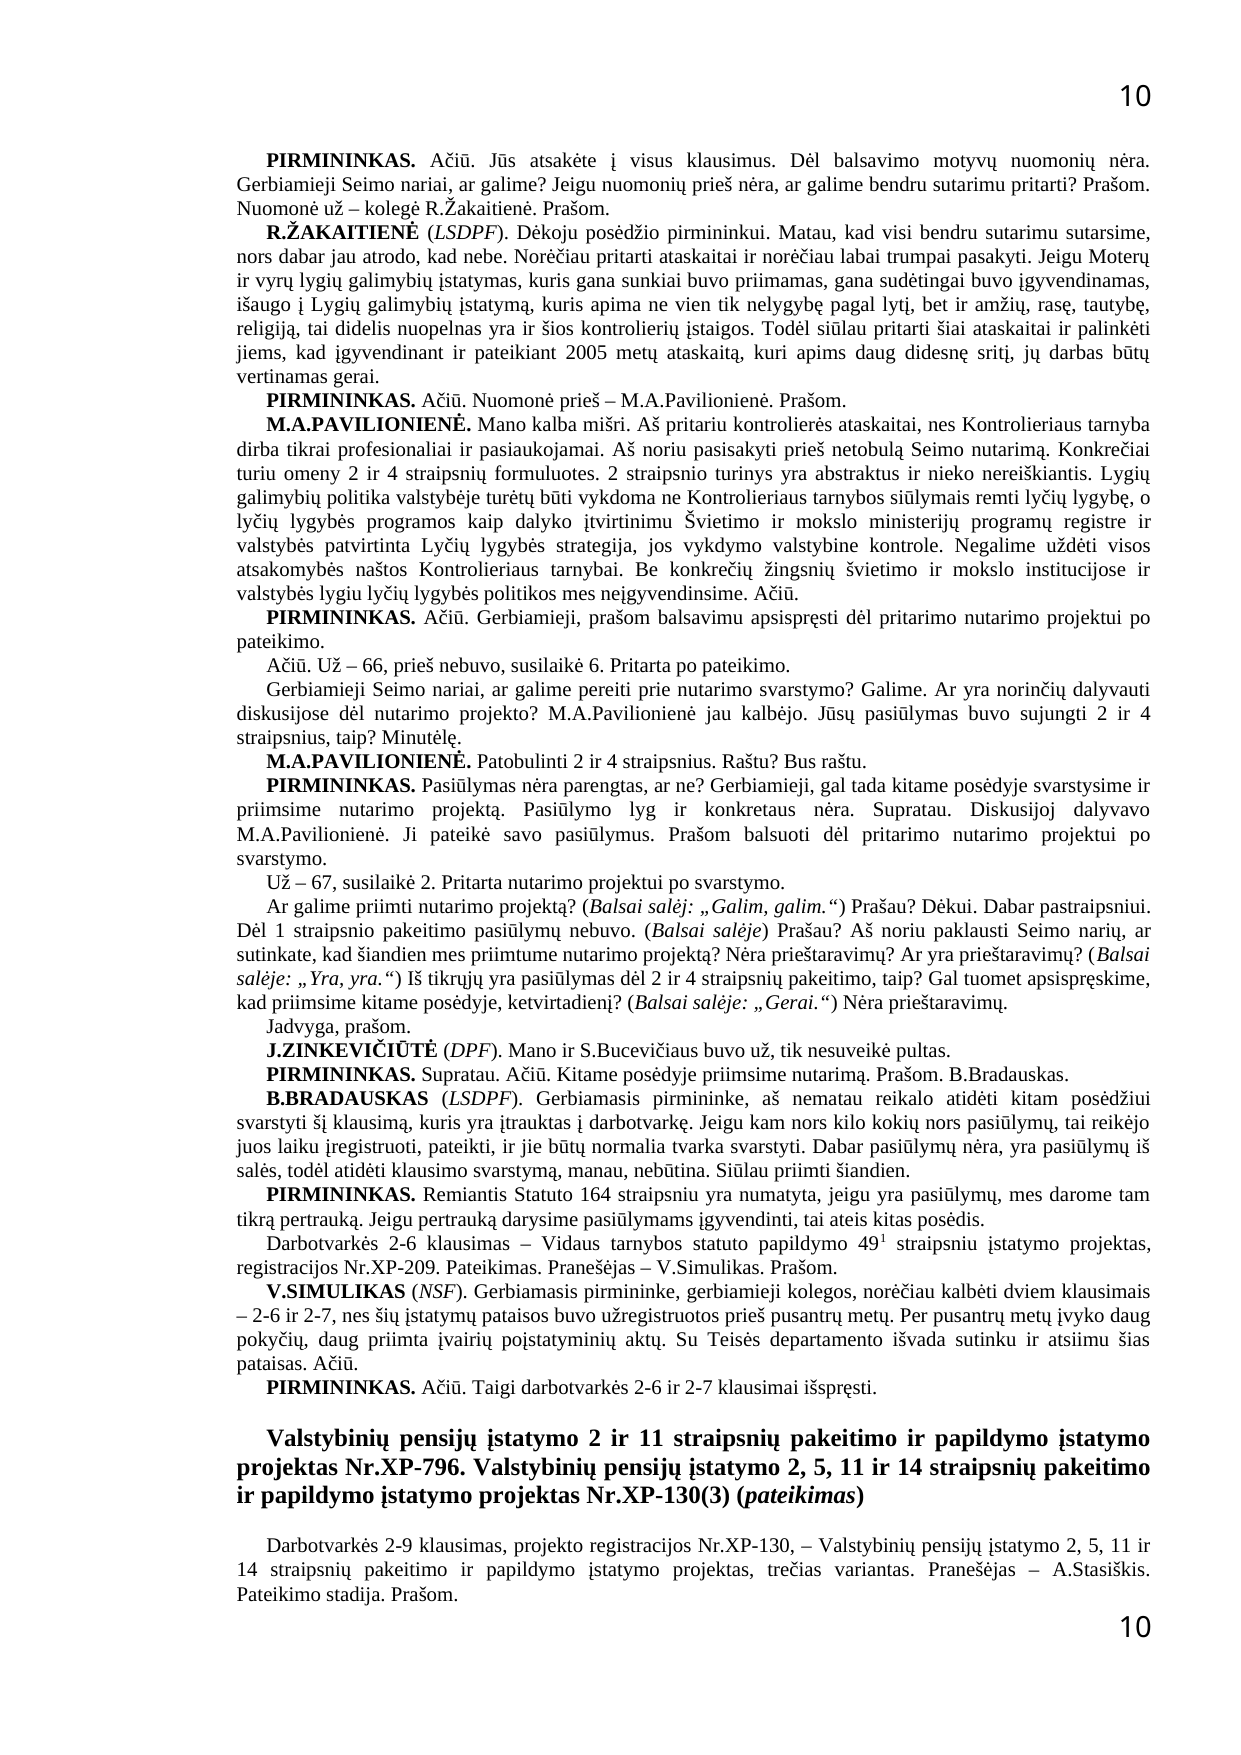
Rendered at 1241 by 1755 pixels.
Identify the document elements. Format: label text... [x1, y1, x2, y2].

text PIRMININKAS. Ačiū. Nuomonė prieš – M.A.Pavilionienė. Prašom. [236, 388, 1152, 412]
text PIRMININKAS. Ačiū. Jūs atsakėte į visus klausimus. Dėl balsavimo motyvų nuomonių nėra. Gerbiamieji Seimo nariai, ar galime? Jeigu nuomonių prieš nėra, ar galime bendru sutarimu pritarti? Prašom. Nuomonė už – kolegė R.Žakaitienė. Prašom. [236, 148, 1152, 220]
text PIRMININKAS. Ačiū. Gerbiamieji, prašom balsavimu apsispręsti dėl pritarimo nutarimo projektui po pateikimo. [236, 605, 1152, 653]
text Jadvyga, prašom. [236, 1014, 1152, 1038]
text V.SIMULIKAS (NSF). Gerbiamasis pirmininke, gerbiamieji kolegos, norėčiau kalbėti dviem klausimais – 2-6 ir 2-7, nes šių įstatymų pataisos buvo užregistruotos prieš pusantrų metų. Per pusantrų metų įvyko daug pokyčių, daug priimta įvairių poįstatyminių aktų. Su Teisės departamento išvada sutinku ir atsiimu šias pataisas. Ačiū. [236, 1279, 1152, 1375]
text Darbotvarkės 2-6 klausimas – Vidaus tarnybos statuto papildymo 491 straipsniu įstatymo projektas, registracijos Nr.XP-209. Pateikimas. Pranešėjas – V.Simulikas. Prašom. [236, 1231, 1152, 1279]
text Ar galime priimti nutarimo projektą? (Balsai salėj: „Galim, galim.“) Prašau? Dėkui. Dabar pastraipsniui. Dėl 1 straipsnio pakeitimo pasiūlymų nebuvo. (Balsai salėje) Prašau? Aš noriu paklausti Seimo narių, ar sutinkate, kad šiandien mes priimtume nutarimo projektą? Nėra prieštaravimų? Ar yra prieštaravimų? (Balsai salėje: „Yra, yra.“) Iš tikrųjų yra pasiūlymas dėl 2 ir 4 straipsnių pakeitimo, taip? Gal tuomet apsispręskime, kad priimsime kitame posėdyje, ketvirtadienį? (Balsai salėje: „Gerai.“) Nėra prieštaravimų. [236, 894, 1152, 1014]
text Darbotvarkės 2-9 klausimas, projekto registracijos Nr.XP-130, – Valstybinių pensijų įstatymo 2, 5, 11 ir 14 straipsnių pakeitimo ir papildymo įstatymo projektas, trečias variantas. Pranešėjas – A.Stasiškis. Pateikimo stadija. Prašom. [236, 1533, 1152, 1606]
text Gerbiamieji Seimo nariai, ar galime pereiti prie nutarimo svarstymo? Galime. Ar yra norinčių dalyvauti diskusijose dėl nutarimo projekto? M.A.Pavilionienė jau kalbėjo. Jūsų pasiūlymas buvo sujungti 2 ir 4 straipsnius, taip? Minutėlę. [236, 677, 1152, 749]
text B.BRADAUSKAS (LSDPF). Gerbiamasis pirmininke, aš nematau reikalo atidėti kitam posėdžiui svarstyti šį klausimą, kuris yra įtrauktas į darbotvarkę. Jeigu kam nors kilo kokių nors pasiūlymų, tai reikėjo juos laiku įregistruoti, pateikti, ir jie būtų normalia tvarka svarstyti. Dabar pasiūlymų nėra, yra pasiūlymų iš salės, todėl atidėti klausimo svarstymą, manau, nebūtina. Siūlau priimti šiandien. [236, 1086, 1152, 1182]
text M.A.PAVILIONIENĖ. Mano kalba mišri. Aš pritariu kontrolierės ataskaitai, nes Kontrolieriaus tarnyba dirba tikrai profesionaliai ir pasiaukojamai. Aš noriu pasisakyti prieš netobulą Seimo nutarimą. Konkrečiai turiu omeny 2 ir 4 straipsnių formuluotes. 2 straipsnio turinys yra abstraktus ir nieko nereiškiantis. Lygių galimybių politika valstybėje turėtų būti vykdoma ne Kontrolieriaus tarnybos siūlymais remti lyčių lygybę, o lyčių lygybės programos kaip dalyko įtvirtinimu Švietimo ir mokslo ministerijų programų registre ir valstybės patvirtinta Lyčių lygybės strategija, jos vykdymo valstybine kontrole. Negalime uždėti visos atsakomybės naštos Kontrolieriaus tarnybai. Be konkrečių žingsnių švietimo ir mokslo institucijose ir valstybės lygiu lyčių lygybės politikos mes neįgyvendinsime. Ačiū. [236, 412, 1152, 605]
text PIRMININKAS. Supratau. Ačiū. Kitame posėdyje priimsime nutarimą. Prašom. B.Bradauskas. [236, 1062, 1152, 1086]
text M.A.PAVILIONIENĖ. Patobulinti 2 ir 4 straipsnius. Raštu? Bus raštu. [236, 749, 1152, 773]
text Ačiū. Už – 66, prieš nebuvo, susilaikė 6. Pritarta po pateikimo. [236, 653, 1152, 677]
text R.ŽAKAITIENĖ (LSDPF). Dėkoju posėdžio pirmininkui. Matau, kad visi bendru sutarimu sutarsime, nors dabar jau atrodo, kad nebe. Norėčiau pritarti ataskaitai ir norėčiau labai trumpai pasakyti. Jeigu Moterų ir vyrų lygių galimybių įstatymas, kuris gana sunkiai buvo priimamas, gana sudėtingai buvo įgyvendinamas, išaugo į Lygių galimybių įstatymą, kuris apima ne vien tik nelygybę pagal lytį, bet ir amžių, rasę, tautybę, religiją, tai didelis nuopelnas yra ir šios kontrolierių įstaigos. Todėl siūlau pritarti šiai ataskaitai ir palinkėti jiems, kad įgyvendinant ir pateikiant 2005 metų ataskaitą, kuri apims daug didesnę sritį, jų darbas būtų vertinamas gerai. [236, 220, 1152, 388]
text PIRMININKAS. Pasiūlymas nėra parengtas, ar ne? Gerbiamieji, gal tada kitame posėdyje svarstysime ir priimsime nutarimo projektą. Pasiūlymo lyg ir konkretaus nėra. Supratau. Diskusijoj dalyvavo M.A.Pavilionienė. Ji pateikė savo pasiūlymus. Prašom balsuoti dėl pritarimo nutarimo projektui po svarstymo. [236, 773, 1152, 869]
text PIRMININKAS. Remiantis Statuto 164 straipsniu yra numatyta, jeigu yra pasiūlymų, mes darome tam tikrą pertrauką. Jeigu pertrauką darysime pasiūlymams įgyvendinti, tai ateis kitas posėdis. [236, 1182, 1152, 1231]
text Valstybinių pensijų įstatymo 2 ir 11 straipsnių pakeitimo ir papildymo įstatymo projektas Nr.XP-796. Valstybinių pensijų įstatymo 2, 5, 11 ir 14 straipsnių pakeitimo ir papildymo įstatymo projektas Nr.XP-130(3) (pateikimas) [236, 1423, 1152, 1509]
text Už – 67, susilaikė 2. Pritarta nutarimo projektui po svarstymo. [236, 869, 1152, 894]
text PIRMININKAS. Ačiū. Taigi darbotvarkės 2-6 ir 2-7 klausimai išspręsti. [236, 1375, 1152, 1399]
text J.ZINKEVIČIŪTĖ (DPF). Mano ir S.Bucevičiaus buvo už, tik nesuveikė pultas. [236, 1038, 1152, 1062]
